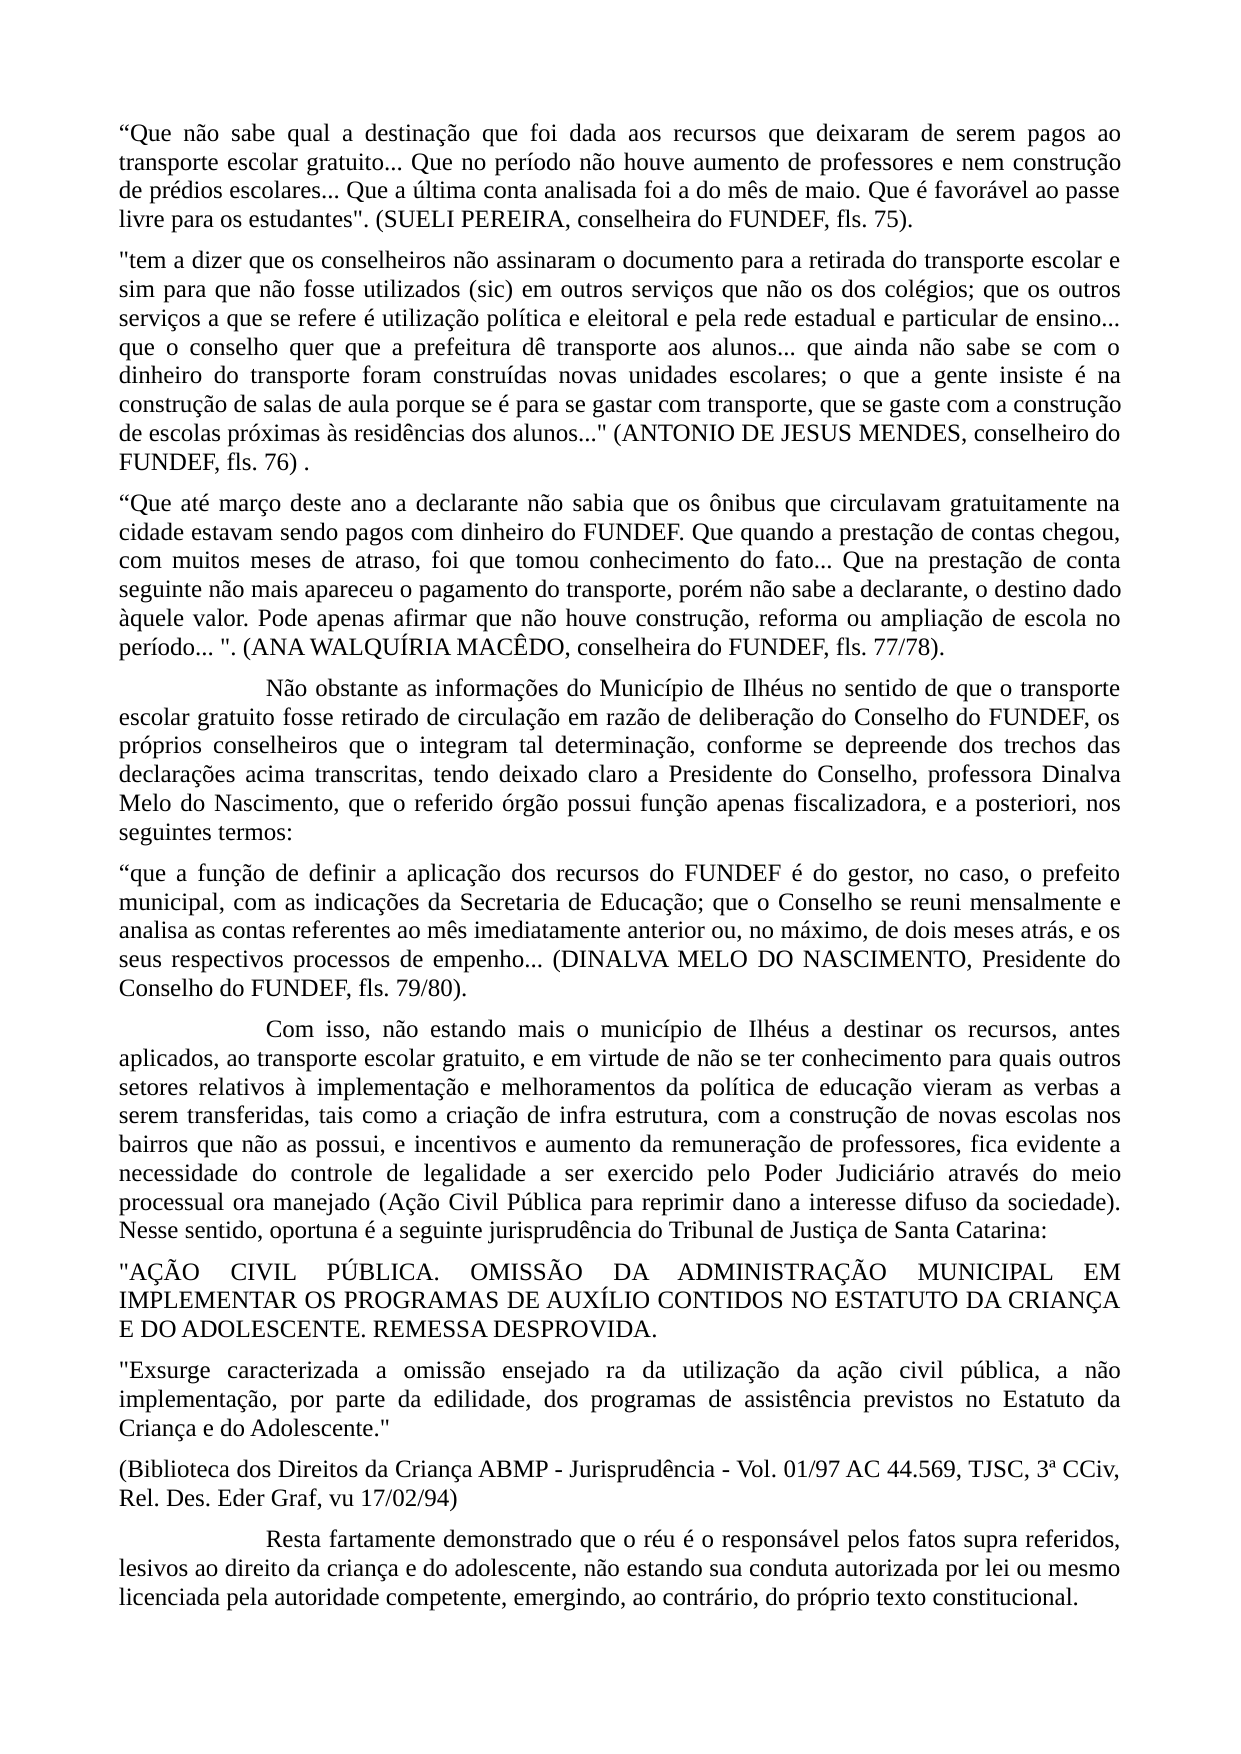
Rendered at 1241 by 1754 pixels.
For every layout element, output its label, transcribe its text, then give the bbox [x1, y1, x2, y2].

text “Que até março deste ano a declarante não sabia que os ônibus que circulavam gratuitamente na cidade estavam sendo pagos com dinheiro do FUNDEF. Que quando a prestação de contas chegou, com muitos meses de atraso, foi que tomou conhecimento do fato... Que na prestação de conta seguinte não mais apareceu o pagamento do transporte, porém não sabe a declarante, o destino dado àquele valor. Pode apenas afirmar que não houve construção, reforma ou ampliação de escola no período... ". (ANA WALQUÍRIA MACÊDO, conselheira do FUNDEF, fls. 77/78). [119, 488, 1122, 661]
text Não obstante as informações do Município de Ilhéus no sentido de que o transporte escolar gratuito fosse retirado de circulação em razão de deliberação do Conselho do FUNDEF, os próprios conselheiros que o integram tal determinação, conforme se depreende dos trechos das declarações acima transcritas, tendo deixado claro a Presidente do Conselho, professora Dinalva Melo do Nascimento, que o referido órgão possui função apenas fiscalizadora, e a posteriori, nos seguintes termos: [119, 673, 1122, 846]
text "Exsurge caracterizada a omissão ensejado ra da utilização da ação civil pública, a não implementação, por parte da edilidade, dos programas de assistência previstos no Estatuto da Criança e do Adolescente." [119, 1356, 1122, 1442]
text Resta fartamente demonstrado que o réu é o responsável pelos fatos supra referidos, lesivos ao direito da criança e do adolescente, não estando sua conduta autorizada por lei ou mesmo licenciada pela autoridade competente, emergindo, ao contrário, do próprio texto constitucional. [119, 1524, 1122, 1611]
text “Que não sabe qual a destinação que foi dada aos recursos que deixaram de serem pagos ao transporte escolar gratuito... Que no período não houve aumento de professores e nem construção de prédios escolares... Que a última conta analisada foi a do mês de maio. Que é favorável ao passe livre para os estudantes". (SUELI PEREIRA, conselheira do FUNDEF, fls. 75). [119, 118, 1122, 233]
text (Biblioteca dos Direitos da Criança ABMP - Jurisprudência - Vol. 01/97 AC 44.569, TJSC, 3ª CCiv, Rel. Des. Eder Graf, vu 17/02/94) [119, 1454, 1122, 1512]
text Com isso, não estando mais o município de Ilhéus a destinar os recursos, antes aplicados, ao transporte escolar gratuito, e em virtude de não se ter conhecimento para quais outros setores relativos à implementação e melhoramentos da política de educação vieram as verbas a serem transferidas, tais como a criação de infra estrutura, com a construção de novas escolas nos bairros que não as possui, e incentivos e aumento da remuneração de professores, fica evidente a necessidade do controle de legalidade a ser exercido pelo Poder Judiciário através do meio processual ora manejado (Ação Civil Pública para reprimir dano a interesse difuso da sociedade). Nesse sentido, oportuna é a seguinte jurisprudência do Tribunal de Justiça de Santa Catarina: [119, 1014, 1122, 1244]
text "AÇÃO CIVIL PÚBLICA. OMISSÃO DA ADMINISTRAÇÃO MUNICIPAL EM IMPLEMENTAR OS PROGRAMAS DE AUXÍLIO CONTIDOS NO ESTATUTO DA CRIANÇA E DO ADOLESCENTE. REMESSA DESPROVIDA. [119, 1257, 1122, 1343]
text "tem a dizer que os conselheiros não assinaram o documento para a retirada do transporte escolar e sim para que não fosse utilizados (sic) em outros serviços que não os dos colégios; que os outros serviços a que se refere é utilização política e eleitoral e pela rede estadual e particular de ensino... que o conselho quer que a prefeitura dê transporte aos alunos... que ainda não sabe se com o dinheiro do transporte foram construídas novas unidades escolares; o que a gente insiste é na construção de salas de aula porque se é para se gastar com transporte, que se gaste com a construção de escolas próximas às residências dos alunos..." (ANTONIO DE JESUS MENDES, conselheiro do FUNDEF, fls. 76) . [119, 246, 1122, 476]
text “que a função de definir a aplicação dos recursos do FUNDEF é do gestor, no caso, o prefeito municipal, com as indicações da Secretaria de Educação; que o Conselho se reuni mensalmente e analisa as contas referentes ao mês imediatamente anterior ou, no máximo, de dois meses atrás, e os seus respectivos processos de empenho... (DINALVA MELO DO NASCIMENTO, Presidente do Conselho do FUNDEF, fls. 79/80). [119, 858, 1122, 1002]
